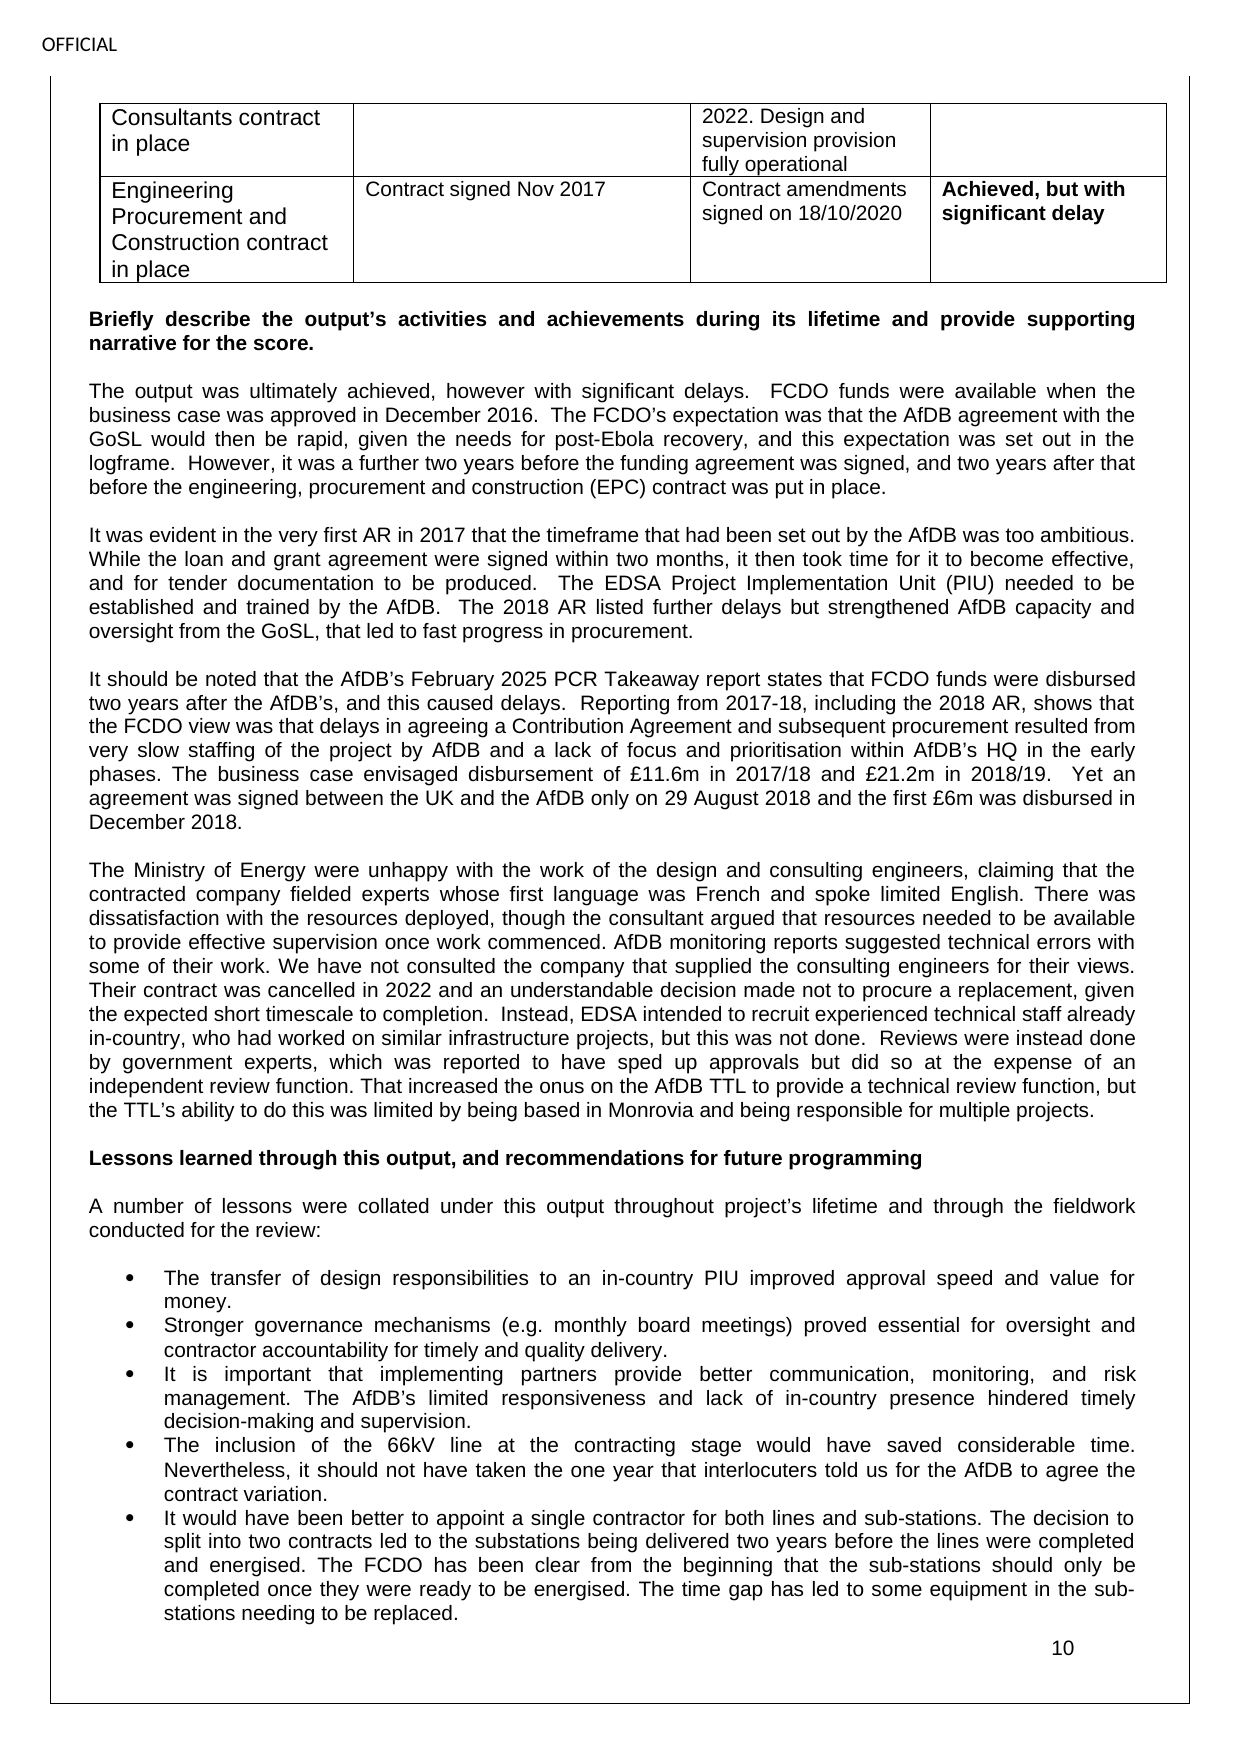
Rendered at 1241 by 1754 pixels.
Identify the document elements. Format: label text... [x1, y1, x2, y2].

table_cell [931, 104, 1166, 176]
text It should be noted that the AfDB’s February 2025 PCR Takeaway report states that FCDO funds were disbursed two years after the AfDB’s, and this caused delays. Reporting from 2017-18, including the 2018 AR, shows that the FCDO view was that delays in agreeing a Contribution Agreement and subsequent procurement resulted from very slow staffing of the project by AfDB and a lack of focus and prioritisation within AfDB’s HQ in the early phases. The business case envisaged disbursement of £11.6m in 2017/18 and £21.2m in 2018/19. Yet an agreement was signed between the UK and the AfDB only on 29 August 2018 and the first £6m was disbursed in December 2018. [89, 666, 1137, 834]
table_cell Contract amendments signed on 18/10/2020 [691, 177, 930, 282]
list It would have been better to appoint a single contractor for both lines and sub-stations. The decision to split into two contracts led to the substations being delivered two years before the lines were completed and energised. The FCDO has been clear from the beginning that the sub-stations should only be completed once they were ready to be energised. The time gap has led to some equipment in the sub-stations needing to be replaced. [126, 1505, 1137, 1625]
table_cell [354, 104, 690, 176]
table_cell Engineering Procurement and Construction contract in place [101, 177, 353, 282]
list Stronger governance mechanisms (e.g. monthly board meetings) proved essential for oversight and contractor accountability for timely and quality delivery. [126, 1313, 1137, 1361]
text The output was ultimately achieved, however with significant delays. FCDO funds were available when the business case was approved in December 2016. The FCDO’s expectation was that the AfDB agreement with the GoSL would then be rapid, given the needs for post-Ebola recovery, and this expectation was set out in the logframe. However, it was a further two years before the funding agreement was signed, and two years after that before the engineering, procurement and construction (EPC) contract was put in place. [89, 379, 1137, 499]
text Briefly describe the output’s activities and achievements during its lifetime and provide supporting narrative for the score. [89, 307, 1137, 355]
list The transfer of design responsibilities to an in-country PIU improved approval speed and value for money. [126, 1265, 1137, 1313]
list It is important that implementing partners provide better communication, monitoring, and risk management. The AfDB’s limited responsiveness and lack of in-country presence hindered timely decision-making and supervision. [126, 1361, 1137, 1433]
text A number of lessons were collated under this output throughout project’s lifetime and through the fieldwork conducted for the review: [89, 1193, 1137, 1241]
text It was evident in the very first AR in 2017 that the timeframe that had been set out by the AfDB was too ambitious. While the loan and grant agreement were signed within two months, it then took time for it to become effective, and for tender documentation to be produced. The EDSA Project Implementation Unit (PIU) needed to be established and trained by the AfDB. The 2018 AR listed further delays but strengthened AfDB capacity and oversight from the GoSL, that led to fast progress in procurement. [89, 523, 1137, 642]
list The inclusion of the 66kV line at the contracting stage would have saved considerable time. Nevertheless, it should not have taken the one year that interlocuters told us for the AfDB to agree the contract variation. [126, 1433, 1137, 1505]
text The Ministry of Energy were unhappy with the work of the design and consulting engineers, claiming that the contracted company fielded experts whose first language was French and spoke limited English. There was dissatisfaction with the resources deployed, though the consultant argued that resources needed to be available to provide effective supervision once work commenced. AfDB monitoring reports suggested technical errors with some of their work. We have not consulted the company that supplied the consulting engineers for their views. Their contract was cancelled in 2022 and an understandable decision made not to procure a replacement, given the expected short timescale to completion. Instead, EDSA intended to recruit experienced technical staff already in-country, who had worked on similar infrastructure projects, but this was not done. Reviews were instead done by government experts, which was reported to have sped up approvals but did so at the expense of an independent review function. That increased the onus on the AfDB TTL to provide a technical review function, but the TTL’s ability to do this was limited by being based in Monrovia and being responsible for multiple projects. [89, 858, 1137, 1122]
text Lessons learned through this output, and recommendations for future programming [89, 1146, 1137, 1169]
table_cell Contract signed Nov 2017 [354, 177, 690, 282]
table_cell Consultants contract in place [101, 104, 353, 176]
table_cell 2022. Design and supervision provision fully operational [691, 104, 930, 176]
table_cell Achieved, but with significant delay [931, 177, 1166, 282]
